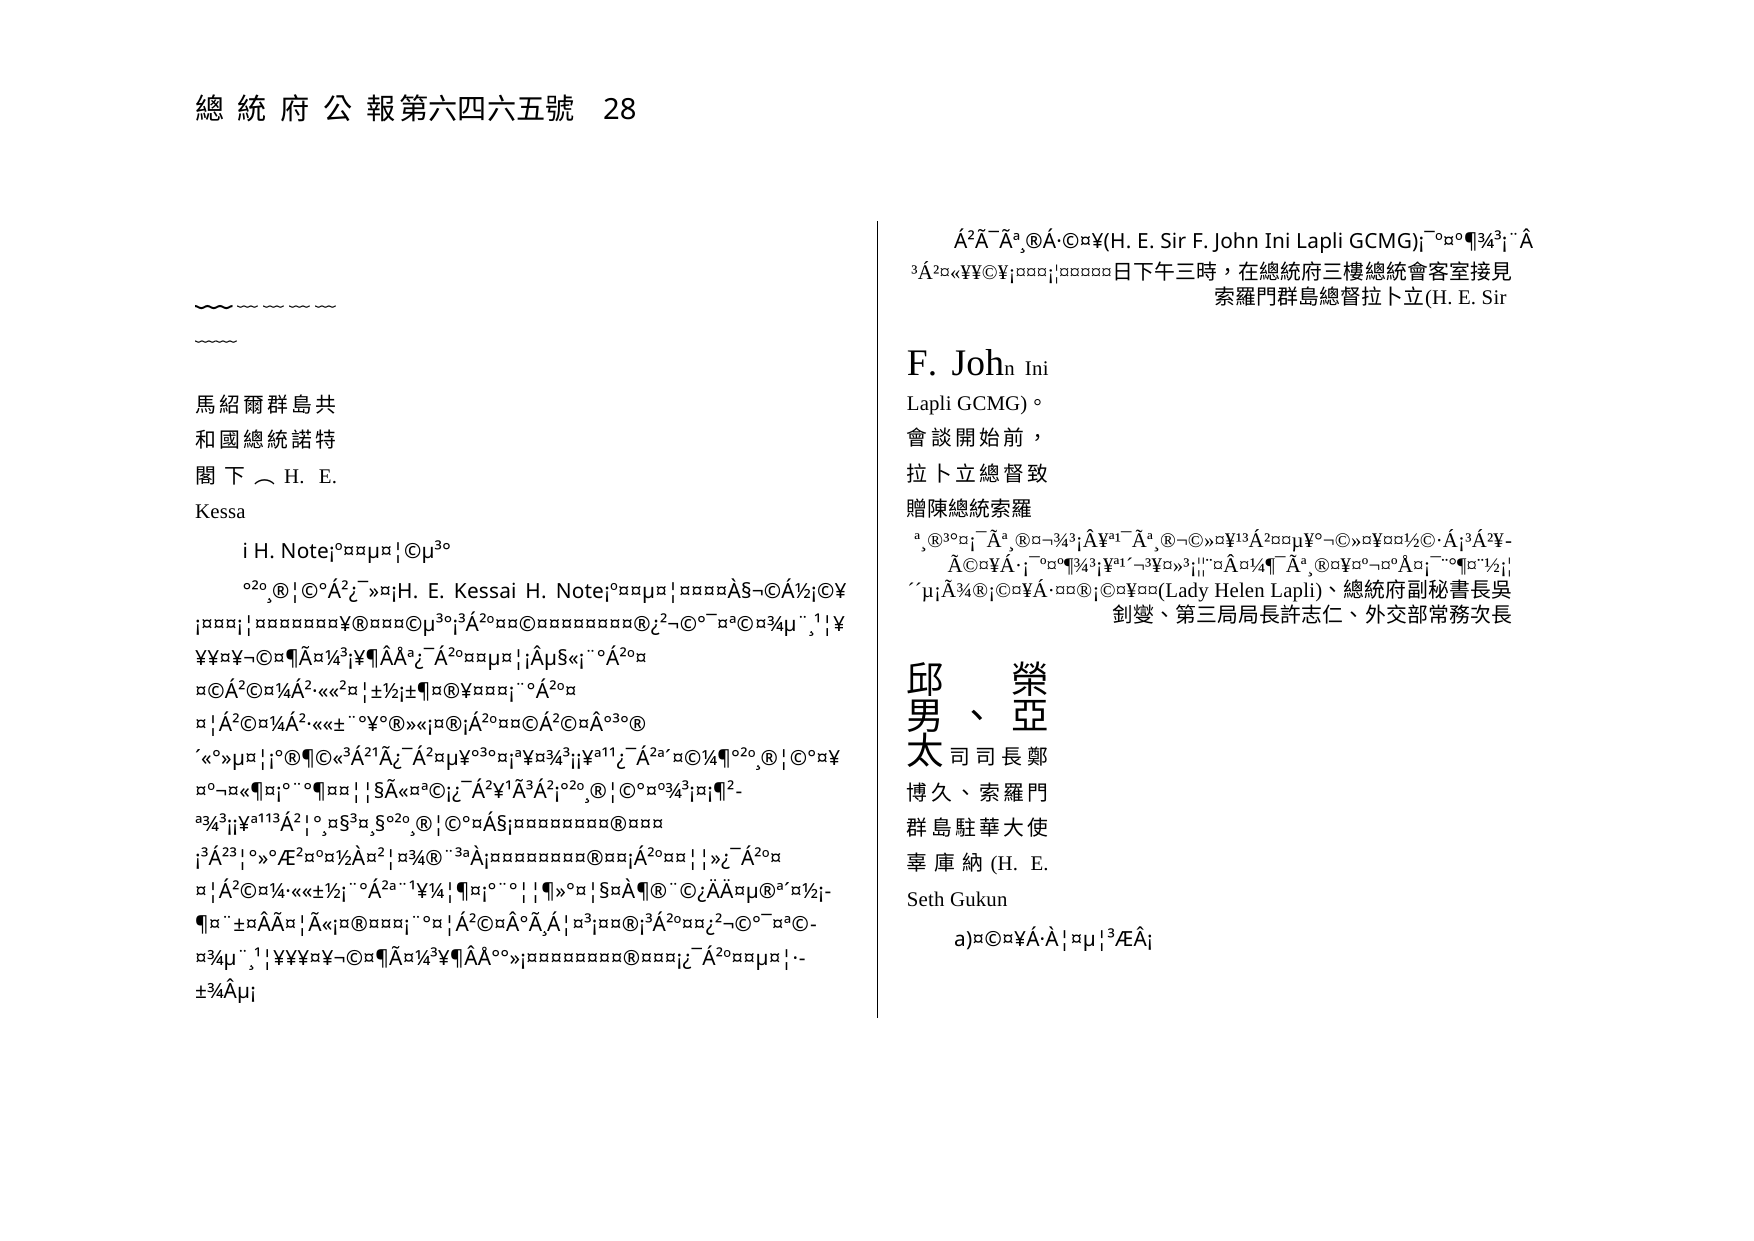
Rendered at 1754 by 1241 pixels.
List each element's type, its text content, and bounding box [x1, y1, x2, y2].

table_header ﹏﹏﹏﹏﹏﹏﹏ 馬紹爾群島共和國總統諾特閣下︵H. E. Kessa [192, 222, 340, 526]
table_header [1051, 653, 1564, 913]
table_header 邱榮男、亞太司司長鄭博久、索羅門群島駐華大使辜庫納(H. E. Seth Gukun [904, 653, 1051, 913]
text ³Á²¤«¥¥©¥¡¤¤¤¡¦¤¤¤¤¤日下午三時，在總統府三樓總統會客室接見索羅門群島總督拉卜立(H. E. Sir [907, 259, 1512, 309]
text a)¤©¤¥Á·À¦¤­µ¦³ÆÂ¡ [907, 919, 1559, 953]
table_header F. John Ini Lapli GCMG)。會談開始前，拉卜立總督致贈陳總統索羅 [904, 334, 1051, 524]
text ª¸®³°¤¡¯Ãª¸®¤¬¾³¡Â¥ª¹¯Ãª¸®¬©»¤¥¹³Á²¤¤µ¥°¬©»¤¥¤¤½©·Á¡³Á²¥­Ã©¤¥Á·¡¯º¤º­¶¾³¡¥ª¹´¬³¥¤»³¡¦¦¨¤Â­¤¼¶¯Ãª¸®¤¥¤º¬¤ºÅ¤¡¯¨°¶¤¨½¡¦´´µ¡Ã¾®¡©¤¥Á·¤¤®­¡©¤¥¤¤(Lady Helen Lapli)、總統府副秘書長吳釗燮、第三局局長許志仁、外交部常務次長 [907, 528, 1512, 628]
text i H. Note¡º¤¤µ¤¦©µ³° [195, 532, 847, 565]
table_header [340, 222, 852, 526]
text °²º¸®¦©°Á²¿¯»¤¡H. E. Kessai H. Note¡º¤¤µ¤¦¤¤¤¤À§¬©Á½¡©¥¡¤¤¤¡¦¤¤¤¤¤¤¤¥®¤¤¤©µ³°¡³Á²º¤¤©¤¤¤¤¤¤¤¤®¿²¬©°¯¤ª©­¤¾µ¨¸¹¦¥¥¥¤¥¬©¤¶Ã¤¼³¡¥¶­­ÂÅª¿¯Á²º¤¤µ¤¦¡­Âµ§«¡¨°Á²º¤¤©Á²©¤¼Á²·««²¤¦±½¡±¶¤®¥¤¤¤¡¨°Á²º¤¤¦Á²©¤¼Á²·««±¨°¥°®»«¡¤®¡Á²º¤¤©Á²©¤Â°³°®´«°»µ¤¦¡°®¶©«³Á²¹Ã¿¯Á²¤µ¥°³°¤¡ª¥¤¾³¡¡¥ª¹¹¿¯Á²ª´­¤©¼¶°²º¸®¦©°¤¥¤º¬¤«¶¤¡°¨°¶¤¤¦¦§Ã«¤ª©¡¿¯Á²¥¹Ã³Á²¡°²º¸®¦©°¤º¾³¡¤¡¶²­ª¾³¡¡¥ª¹¹³Á²¦°¸¤§³¤­¸§°²º¸®¦©°¤Á§¡¤¤¤¤¤¤¤¤®¤¤¤¡³Á²³¦°»°Æ²¤º¤½À¤²¦¤¾®¨³ªÀ¡¤¤¤¤¤¤¤¤®¤¤¡Á²º¤¤¦¦»¿¯Á²º¤¤¦Á²©¤¼·««±½¡¨°Á²ª¨¹¥¼¦¶¤¡°¨°¦¦¶»°¤¦§¤À­¶®¨©¿ÄÄ­¤µ®ª´¤½¡­¶¤¨±¤ÂÃ¤¦Ã«¡¤®¤¤¤¡¨°¤­¦Á²©¤Â°Ã¸Á¦¤³¡¤¤®¡³Á²º¤¤¿²¬©°¯¤ª©­¤¾µ¨¸¹¦¥¥¥¤¥¬©¤¶Ã¤¼³¥¶­­ÂÅ°°»¡¤¤¤¤¤¤¤¤®¤¤¤¡¿¯Á²º¤¤µ¤¦·­±¾Âµ¡ [195, 572, 847, 1005]
table_header [1051, 334, 1564, 524]
text Á²­Ã¯Ãª¸®Á·©¤¥(H. E. Sir F. John Ini Lapli GCMG)¡¯º¤º­¶¾³¡¨Â [907, 222, 1559, 255]
